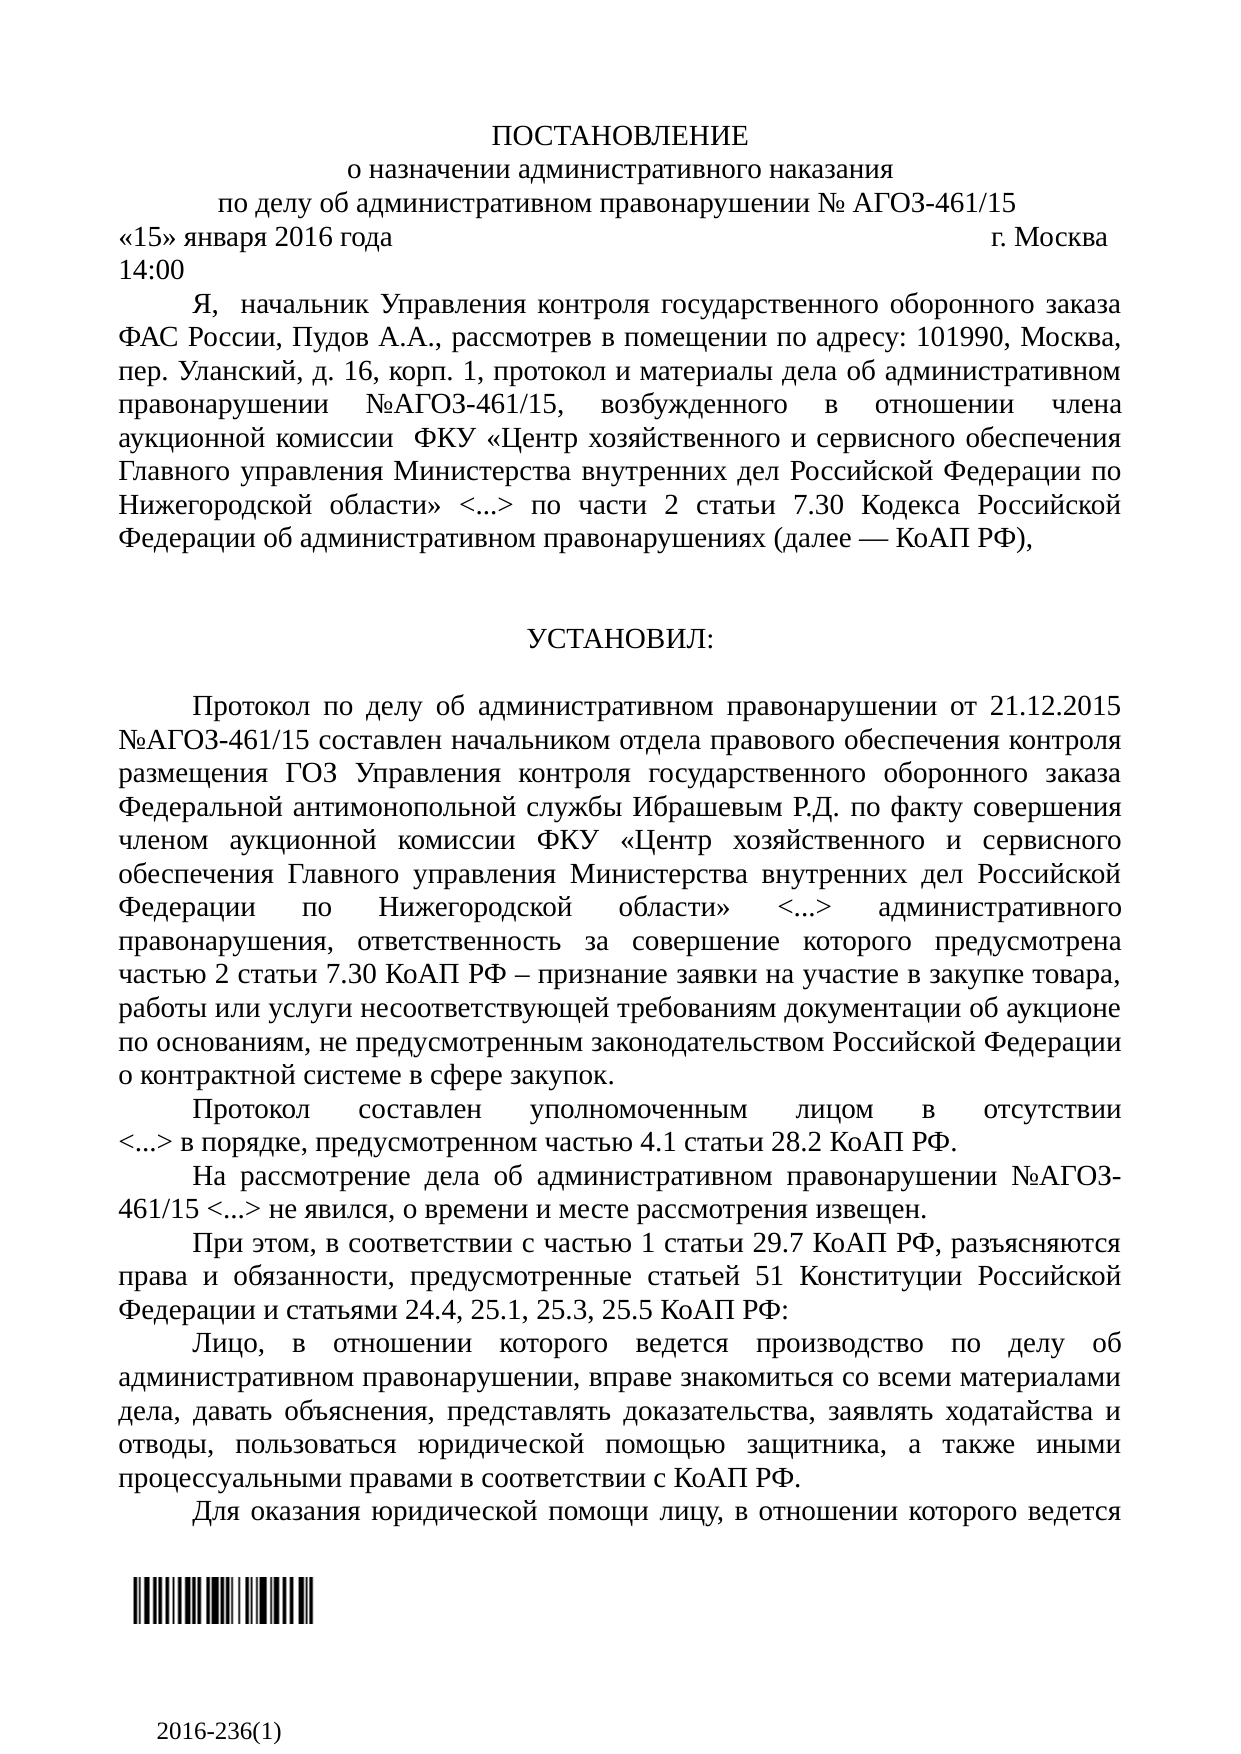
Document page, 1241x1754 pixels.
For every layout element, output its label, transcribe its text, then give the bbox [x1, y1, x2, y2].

text «15» января 2016 года г. Москва [118, 219, 1122, 252]
text При этом, в соответствии с частью 1 статьи 29.7 КоАП РФ, разъясняются права и обязанности, предусмотренные статьей 51 Конституции Российской Федерации и статьями 24.4, 25.1, 25.3, 25.5 КоАП РФ: [118, 1225, 1122, 1326]
text Для оказания юридической помощи лицу, в отношении которого ведется [118, 1493, 1122, 1527]
text Я, начальник Управления контроля государственного оборонного заказа ФАС России, Пудов А.А., рассмотрев в помещении по адресу: 101990, Москва, пер. Уланский, д. 16, корп. 1, протокол и материалы дела об административном правонарушении №АГОЗ-461/15, возбужденного в отношении члена аукционной комиссии ФКУ «Центр хозяйственного и сервисного обеспечения Главного управления Министерства внутренних дел Российской Федерации по Нижегородской области» <...> по части 2 статьи 7.30 Кодекса Российской Федерации об административном правонарушениях (далее — КоАП РФ), [118, 286, 1122, 554]
text по делу об административном правонарушении № АГОЗ-461/15 [118, 185, 1122, 219]
text Протокол по делу об административном правонарушении от 21.12.2015 №АГОЗ-461/15 составлен начальником отдела правового обеспечения контроля размещения ГОЗ Управления контроля государственного оборонного заказа Федеральной антимонопольной службы Ибрашевым Р.Д. по факту совершения членом аукционной комиссии ФКУ «Центр хозяйственного и сервисного обеспечения Главного управления Министерства внутренних дел Российской Федерации по Нижегородской области» <...> административного правонарушения, ответственность за совершение которого предусмотрена частью 2 статьи 7.30 КоАП РФ – признание заявки на участие в закупке товара, работы или услуги несоответствующей требованиям документации об аукционе по основаниям, не предусмотренным законодательством Российской Федерации о контрактной системе в сфере закупок. [118, 688, 1122, 1091]
text 14:00 [118, 252, 1122, 286]
text о назначении административного наказания [118, 152, 1122, 185]
picture [118, 1577, 331, 1624]
text Лицо, в отношении которого ведется производство по делу об административном правонарушении, вправе знакомиться со всеми материалами дела, давать объяснения, представлять доказательства, заявлять ходатайства и отводы, пользоваться юридической помощью защитника, а также иными процессуальными правами в соответствии с КоАП РФ. [118, 1326, 1122, 1493]
text ПОСТАНОВЛЕНИЕ [118, 118, 1122, 152]
text На рассмотрение дела об административном правонарушении №АГОЗ-461/15 <...> не явился, о времени и месте рассмотрения извещен. [118, 1158, 1122, 1225]
text УСТАНОВИЛ: [118, 621, 1122, 655]
text Протокол составлен уполномоченным лицом в отсутствии <...> в порядке, предусмотренном частью 4.1 статьи 28.2 КоАП РФ. [118, 1091, 1122, 1158]
